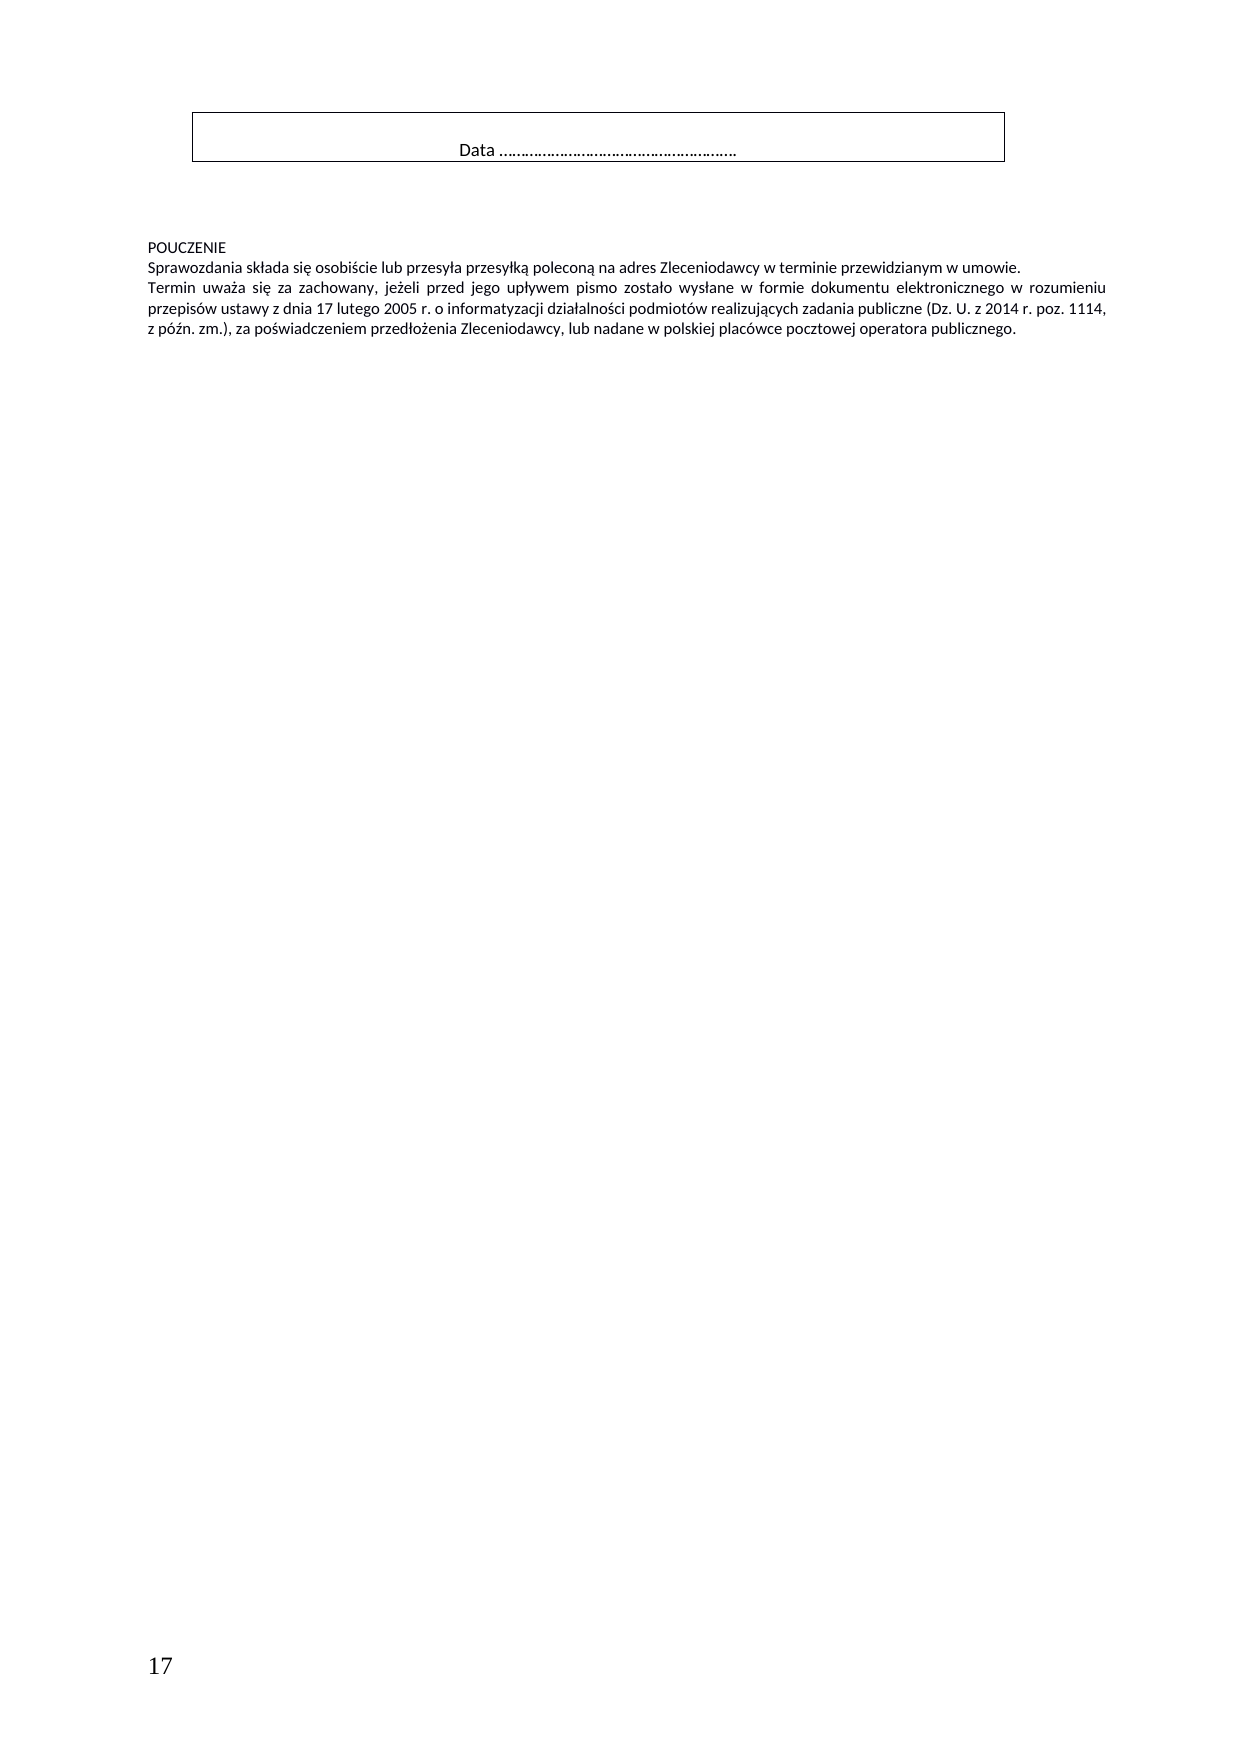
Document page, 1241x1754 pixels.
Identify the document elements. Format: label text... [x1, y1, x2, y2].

text Sprawozdania składa się osobiście lub przesyła przesyłką poleconą na adres Zleceniodawcy w terminie przewidzianym w umowie. [148, 257, 1107, 278]
text Termin uważa się za zachowany, jeżeli przed jego upływem pismo zostało wysłane w formie dokumentu elektronicznego w rozumieniu przepisów ustawy z dnia 17 lutego 2005 r. o informatyzacji działalności podmiotów realizujących zadania publiczne (Dz. U. z 2014 r. poz. 1114, z późn. zm.), za poświadczeniem przedłożenia Zleceniodawcy, lub nadane w polskiej placówce pocztowej operatora publicznego. [148, 278, 1107, 339]
text POUCZENIE [148, 237, 1107, 257]
table_header ……………………………………….…………….……………………………………………………………………………………..………………... …………………………………………………..………….……………………………………………………………………………………………….. ………………………………………………………………..…………………………………………………………………..…………………………. Podpis osoby upoważnionej lub podpisy osób upoważnionych do składania oświadczeń woli w zakresie zobowiązań finansowych w imieniu operatora(-rów) projektu. W przypadku podpisów nieczytelnych należy czytelnie podać imię i nazwisko osoby podpisującej.) Data ………………………………………………. [193, 113, 1004, 161]
